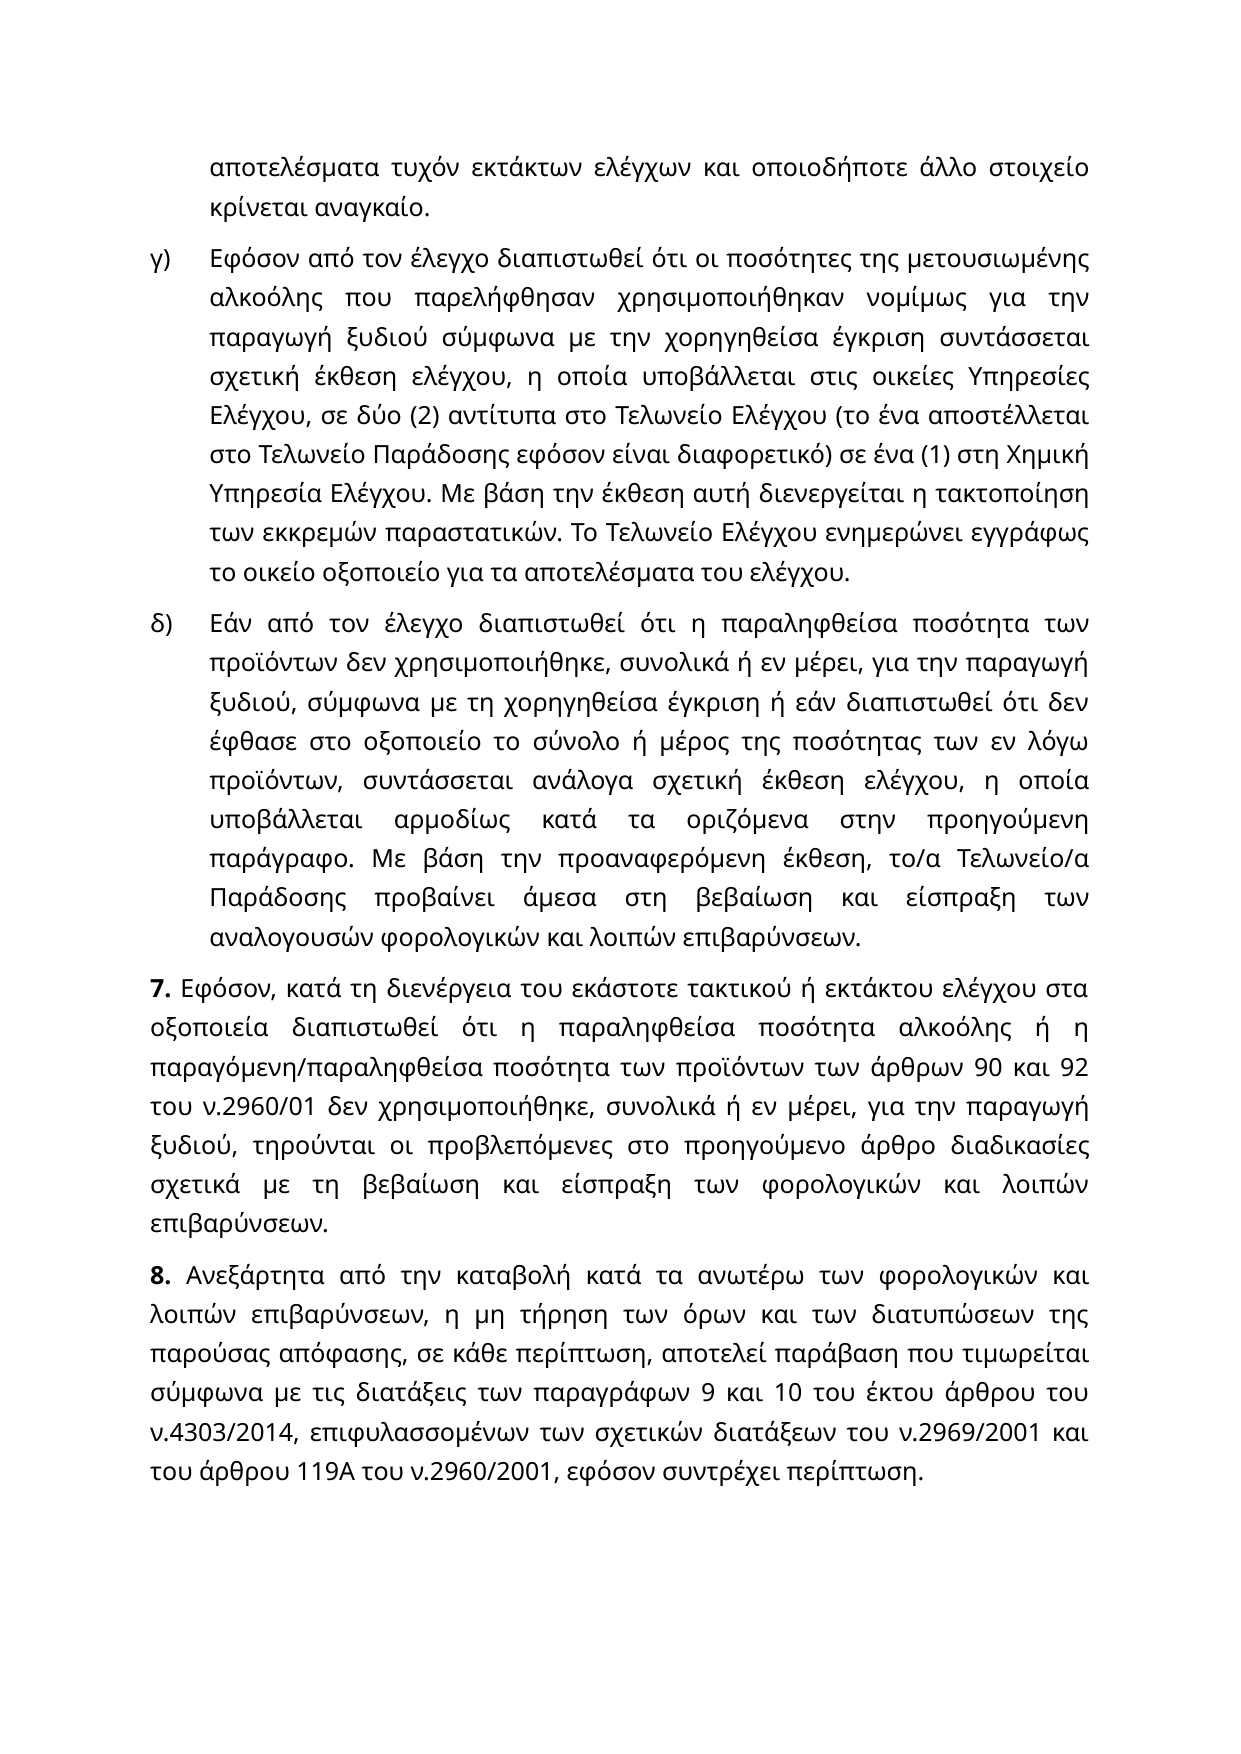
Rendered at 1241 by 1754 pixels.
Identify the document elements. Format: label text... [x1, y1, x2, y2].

text 7. Εφόσον, κατά τη διενέργεια του εκάστοτε τακτικού ή εκτάκτου ελέγχου στα οξοποιεία διαπιστωθεί ότι η παραληφθείσα ποσότητα αλκοόλης ή η παραγόμενη/παραληφθείσα ποσότητα των προϊόντων των άρθρων 90 και 92 του ν.2960/01 δεν χρησιμοποιήθηκε, συνολικά ή εν μέρει, για την παραγωγή ξυδιού, τηρούνται οι προβλεπόμενες στο προηγούμενο άρθρο διαδικασίες σχετικά με τη βεβαίωση και είσπραξη των φορολογικών και λοιπών επιβαρύνσεων. [150, 971, 1090, 1240]
text 8. Ανεξάρτητα από την καταβολή κατά τα ανωτέρω των φορολογικών και λοιπών επιβαρύνσεων, η μη τήρηση των όρων και των διατυπώσεων της παρούσας απόφασης, σε κάθε περίπτωση, αποτελεί παράβαση που τιμωρείται σύμφωνα με τις διατάξεις των παραγράφων 9 και 10 του έκτου άρθρου του ν.4303/2014, επιφυλασσομένων των σχετικών διατάξεων του ν.2969/2001 και του άρθρου 119Α του ν.2960/2001, εφόσον συντρέχει περίπτωση. [150, 1257, 1090, 1487]
list αποτελέσματα τυχόν εκτάκτων ελέγχων και οποιοδήποτε άλλο στοιχείο κρίνεται αναγκαίο. [150, 150, 1090, 223]
list γ) Εφόσον από τον έλεγχο διαπιστωθεί ότι οι ποσότητες της μετουσιωμένης αλκοόλης που παρελήφθησαν χρησιμοποιήθηκαν νομίμως για την παραγωγή ξυδιού σύμφωνα με την χορηγηθείσα έγκριση συντάσσεται σχετική έκθεση ελέγχου, η οποία υποβάλλεται στις οικείες Υπηρεσίες Ελέγχου, σε δύο (2) αντίτυπα στο Τελωνείο Ελέγχου (το ένα αποστέλλεται στο Τελωνείο Παράδοσης εφόσον είναι διαφορετικό) σε ένα (1) στη Χημική Υπηρεσία Ελέγχου. Με βάση την έκθεση αυτή διενεργείται η τακτοποίηση των εκκρεμών παραστατικών. Το Τελωνείο Ελέγχου ενημερώνει εγγράφως το οικείο οξοποιείο για τα αποτελέσματα του ελέγχου. [150, 241, 1090, 588]
list δ) Εάν από τον έλεγχο διαπιστωθεί ότι η παραληφθείσα ποσότητα των προϊόντων δεν χρησιμοποιήθηκε, συνολικά ή εν μέρει, για την παραγωγή ξυδιού, σύμφωνα με τη χορηγηθείσα έγκριση ή εάν διαπιστωθεί ότι δεν έφθασε στο οξοποιείο το σύνολο ή μέρος της ποσότητας των εν λόγω προϊόντων, συντάσσεται ανάλογα σχετική έκθεση ελέγχου, η οποία υποβάλλεται αρμοδίως κατά τα οριζόμενα στην προηγούμενη παράγραφο. Με βάση την προαναφερόμενη έκθεση, το/α Τελωνείο/α Παράδοσης προβαίνει άμεσα στη βεβαίωση και είσπραξη των αναλογουσών φορολογικών και λοιπών επιβαρύνσεων. [150, 606, 1090, 953]
